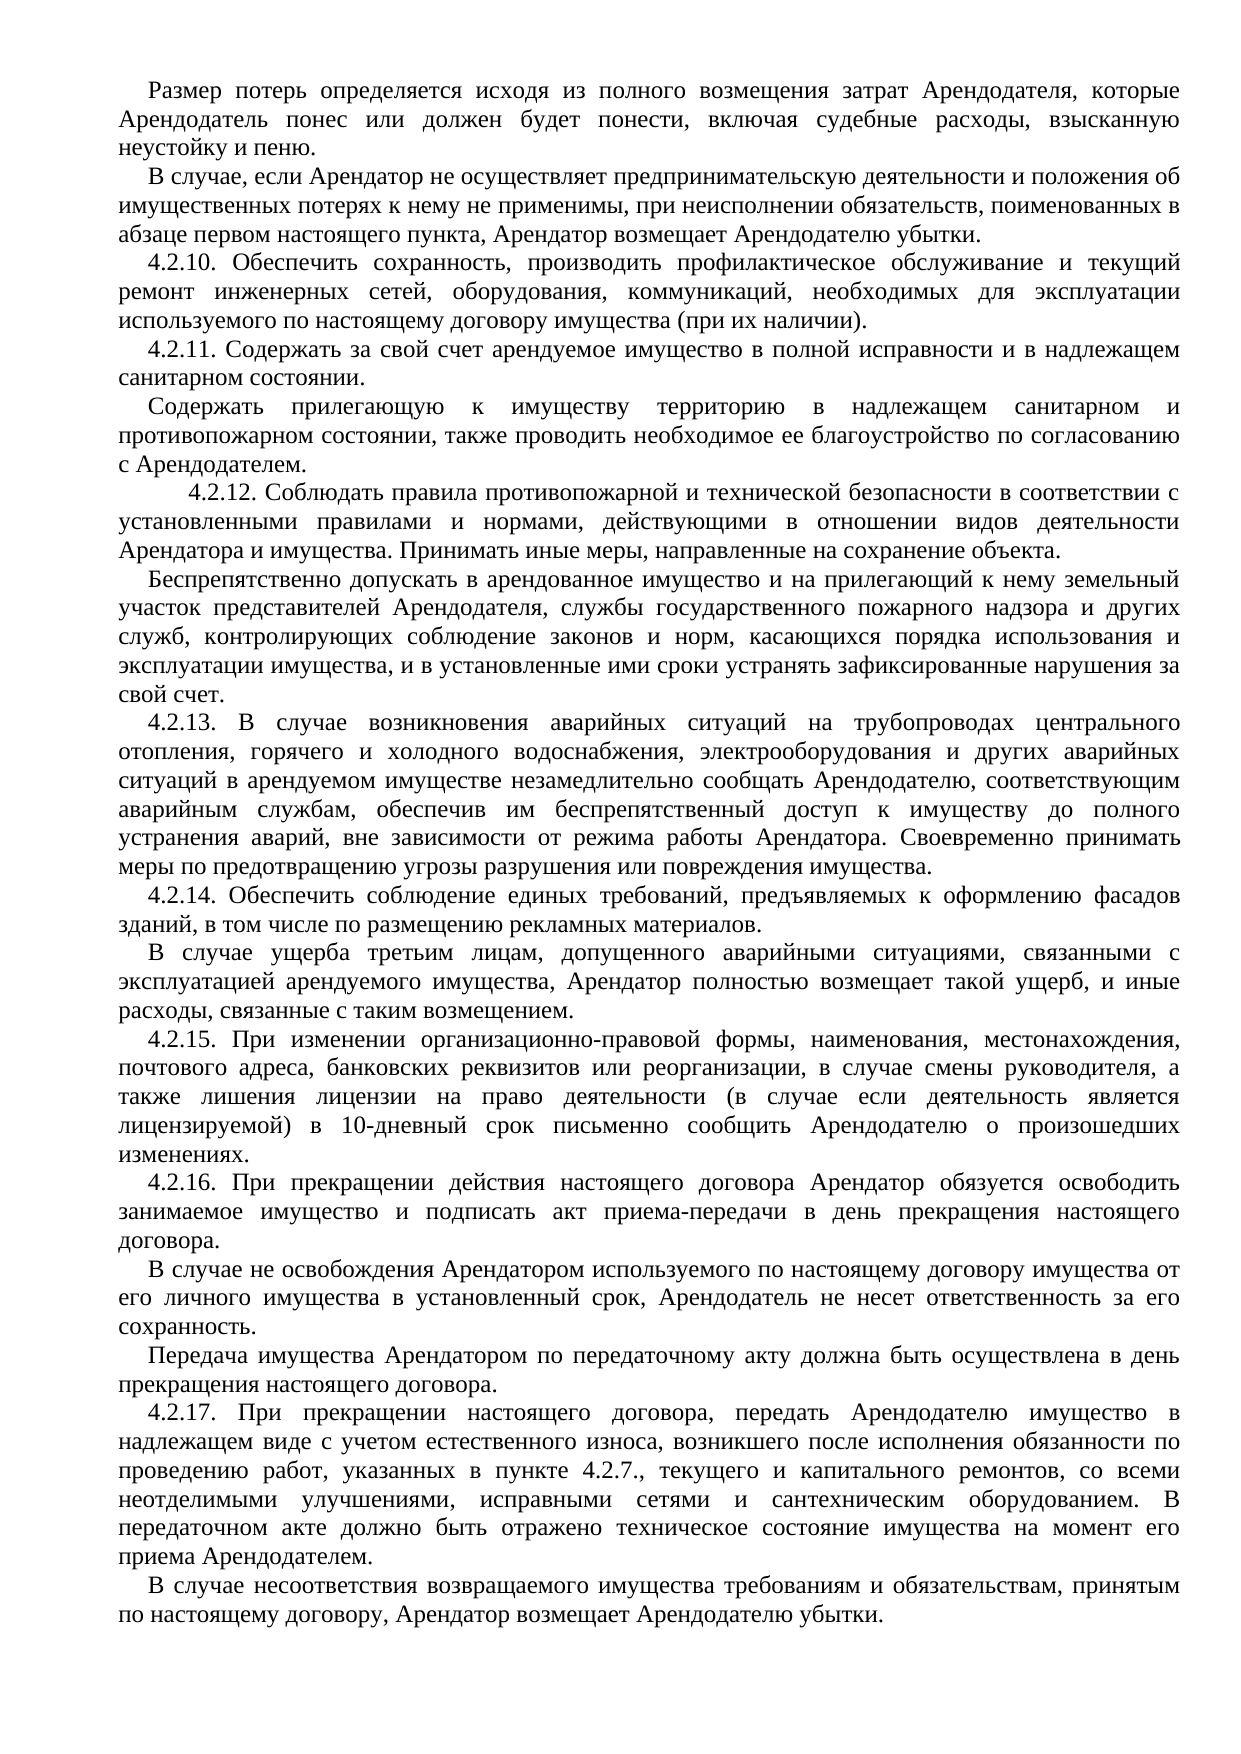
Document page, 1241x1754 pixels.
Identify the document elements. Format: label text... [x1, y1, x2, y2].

text 4.2.13. В случае возникновения аварийных ситуаций на трубопроводах центрального отопления, горячего и холодного водоснабжения, электрооборудования и других аварийных ситуаций в арендуемом имуществе незамедлительно сообщать Арендодателю, соответствующим аварийным службам, обеспечив им беспрепятственный доступ к имуществу до полного устранения аварий, вне зависимости от режима работы Арендатора. Своевременно принимать меры по предотвращению угрозы разрушения или повреждения имущества. [118, 707, 1181, 880]
text 4.2.12. Соблюдать правила противопожарной и технической безопасности в соответствии с установленными правилами и нормами, действующими в отношении видов деятельности Арендатора и имущества. Принимать иные меры, направленные на сохранение объекта. [118, 477, 1181, 564]
text 4.2.11. Содержать за свой счет арендуемое имущество в полной исправности и в надлежащем санитарном состоянии. [118, 334, 1181, 391]
text В случае не освобождения Арендатором используемого по настоящему договору имущества от его личного имущества в установленный срок, Арендодатель не несет ответственность за его сохранность. [118, 1254, 1181, 1340]
text В случае несоответствия возвращаемого имущества требованиям и обязательствам, принятым по настоящему договору, Арендатор возмещает Арендодателю убытки. [118, 1570, 1181, 1627]
text 4.2.17. При прекращении настоящего договора, передать Арендодателю имущество в надлежащем виде с учетом естественного износа, возникшего после исполнения обязанности по проведению работ, указанных в пункте 4.2.7., текущего и капитального ремонтов, со всеми неотделимыми улучшениями, исправными сетями и сантехническим оборудованием. В передаточном акте должно быть отражено техническое состояние имущества на момент его приема Арендодателем. [118, 1397, 1181, 1570]
text 4.2.16. При прекращении действия настоящего договора Арендатор обязуется освободить занимаемое имущество и подписать акт приема-передачи в день прекращения настоящего договора. [118, 1167, 1181, 1254]
text 4.2.15. При изменении организационно-правовой формы, наименования, местонахождения, почтового адреса, банковских реквизитов или реорганизации, в случае смены руководителя, а также лишения лицензии на право деятельности (в случае если деятельность является лицензируемой) в 10-дневный срок письменно сообщить Арендодателю о произошедших изменениях. [118, 1024, 1181, 1167]
text Беспрепятственно допускать в арендованное имущество и на прилегающий к нему земельный участок представителей Арендодателя, службы государственного пожарного надзора и других служб, контролирующих соблюдение законов и норм, касающихся порядка использования и эксплуатации имущества, и в установленные ими сроки устранять зафиксированные нарушения за свой счет. [118, 564, 1181, 707]
text 4.2.14. Обеспечить соблюдение единых требований, предъявляемых к оформлению фасадов зданий, в том числе по размещению рекламных материалов. [118, 880, 1181, 937]
text В случае ущерба третьим лицам, допущенного аварийными ситуациями, связанными с эксплуатацией арендуемого имущества, Арендатор полностью возмещает такой ущерб, и иные расходы, связанные с таким возмещением. [118, 937, 1181, 1024]
text Содержать прилегающую к имуществу территорию в надлежащем санитарном и противопожарном состоянии, также проводить необходимое ее благоустройство по согласованию с Арендодателем. [118, 391, 1181, 477]
text В случае, если Арендатор не осуществляет предпринимательскую деятельности и положения об имущественных потерях к нему не применимы, при неисполнении обязательств, поименованных в абзаце первом настоящего пункта, Арендатор возмещает Арендодателю убытки. [118, 161, 1181, 247]
text Размер потерь определяется исходя из полного возмещения затрат Арендодателя, которые Арендодатель понес или должен будет понести, включая судебные расходы, взысканную неустойку и пеню. [118, 75, 1181, 161]
text Передача имущества Арендатором по передаточному акту должна быть осуществлена в день прекращения настоящего договора. [118, 1340, 1181, 1397]
text 4.2.10. Обеспечить сохранность, производить профилактическое обслуживание и текущий ремонт инженерных сетей, оборудования, коммуникаций, необходимых для эксплуатации используемого по настоящему договору имущества (при их наличии). [118, 247, 1181, 334]
